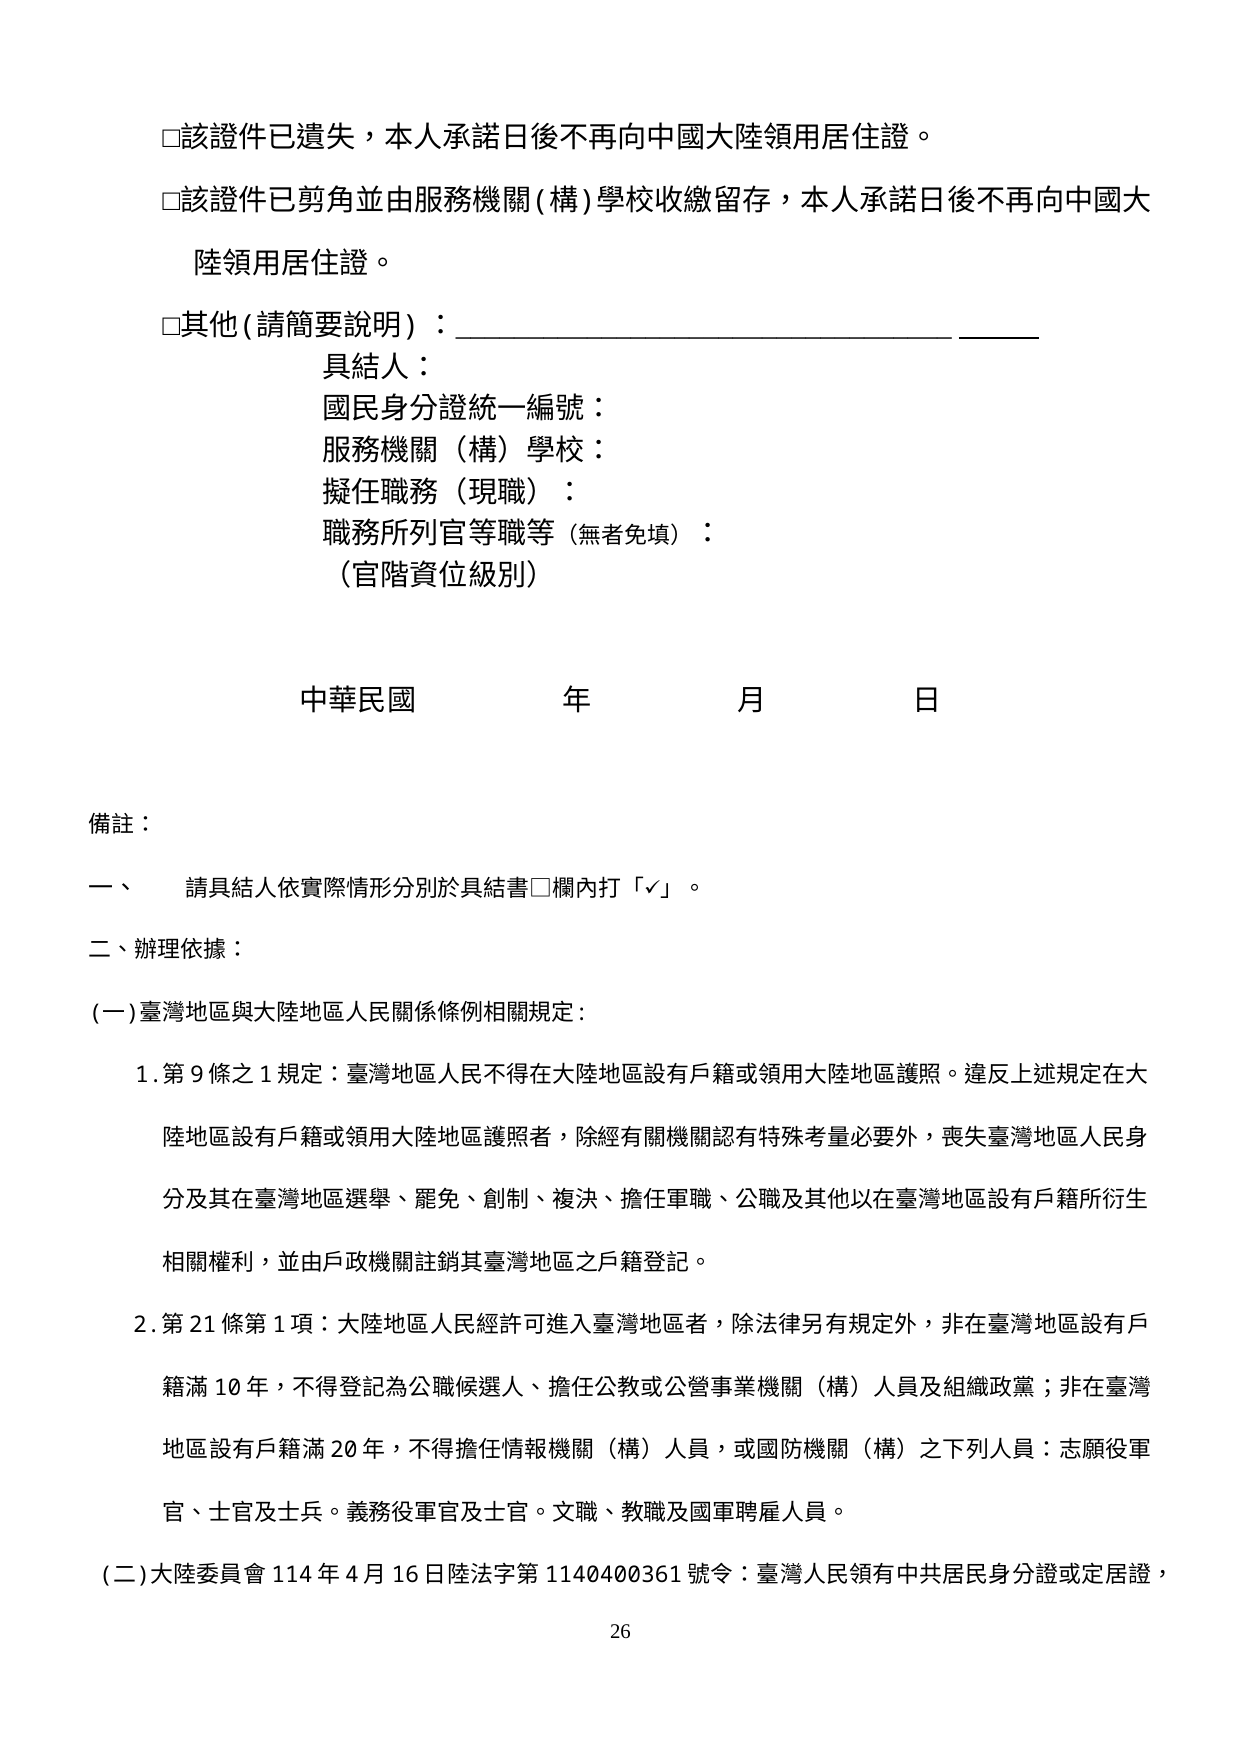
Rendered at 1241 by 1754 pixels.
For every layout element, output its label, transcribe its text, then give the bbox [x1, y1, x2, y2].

text □該證件已剪角並由服務機關(構)學校收繳留存，本人承諾日後不再向中國大陸領用居住證。 [162, 156, 1152, 281]
text (二)大陸委員會114年4月16日陸法字第1140400361號令：臺灣人民領有中共居民身分證或定居證，均屬違反臺灣地區與大陸地區人民關係條例第9條之1規定。 [99, 1531, 1152, 1594]
text □其他(請簡要說明) ：__________________________________ [162, 281, 1152, 344]
text 服務機關（構）學校： [89, 427, 1152, 469]
text 國民身分證統一編號： [89, 385, 1152, 427]
text 職務所列官等職等（無者免填）： [89, 510, 1152, 552]
list 請具結人依實際情形分別於具結書□欄內打「」。 [89, 844, 1152, 906]
text 擬任職務（現職）： [89, 469, 1152, 510]
text (一)臺灣地區與大陸地區人民關係條例相關規定: [89, 969, 1152, 1031]
text （官階資位級別） [89, 552, 1152, 594]
text 備註： [89, 781, 1152, 844]
text 中華民國 年 月 日 [89, 677, 1152, 719]
text 二、辦理依據： [89, 906, 1152, 969]
text 1.第9條之1規定：臺灣地區人民不得在大陸地區設有戶籍或領用大陸地區護照。違反上述規定在大陸地區設有戶籍或領用大陸地區護照者，除經有關機關認有特殊考量必要外，喪失臺灣地區人民身分及其在臺灣地區選舉、罷免、創制、複決、擔任軍職、公職及其他以在臺灣地區設有戶籍所衍生相關權利，並由戶政機關註銷其臺灣地區之戶籍登記。 [135, 1031, 1152, 1281]
text 具結人： [89, 344, 1152, 385]
text 2.第21條第1項：大陸地區人民經許可進入臺灣地區者，除法律另有規定外，非在臺灣地區設有戶籍滿10年，不得登記為公職候選人、擔任公教或公營事業機關（構）人員及組織政黨；非在臺灣地區設有戶籍滿20年，不得擔任情報機關（構）人員，或國防機關（構）之下列人員：志願役軍官、士官及士兵。義務役軍官及士官。文職、教職及國軍聘雇人員。 [133, 1281, 1152, 1531]
text □該證件已遺失，本人承諾日後不再向中國大陸領用居住證。 [162, 94, 1152, 156]
